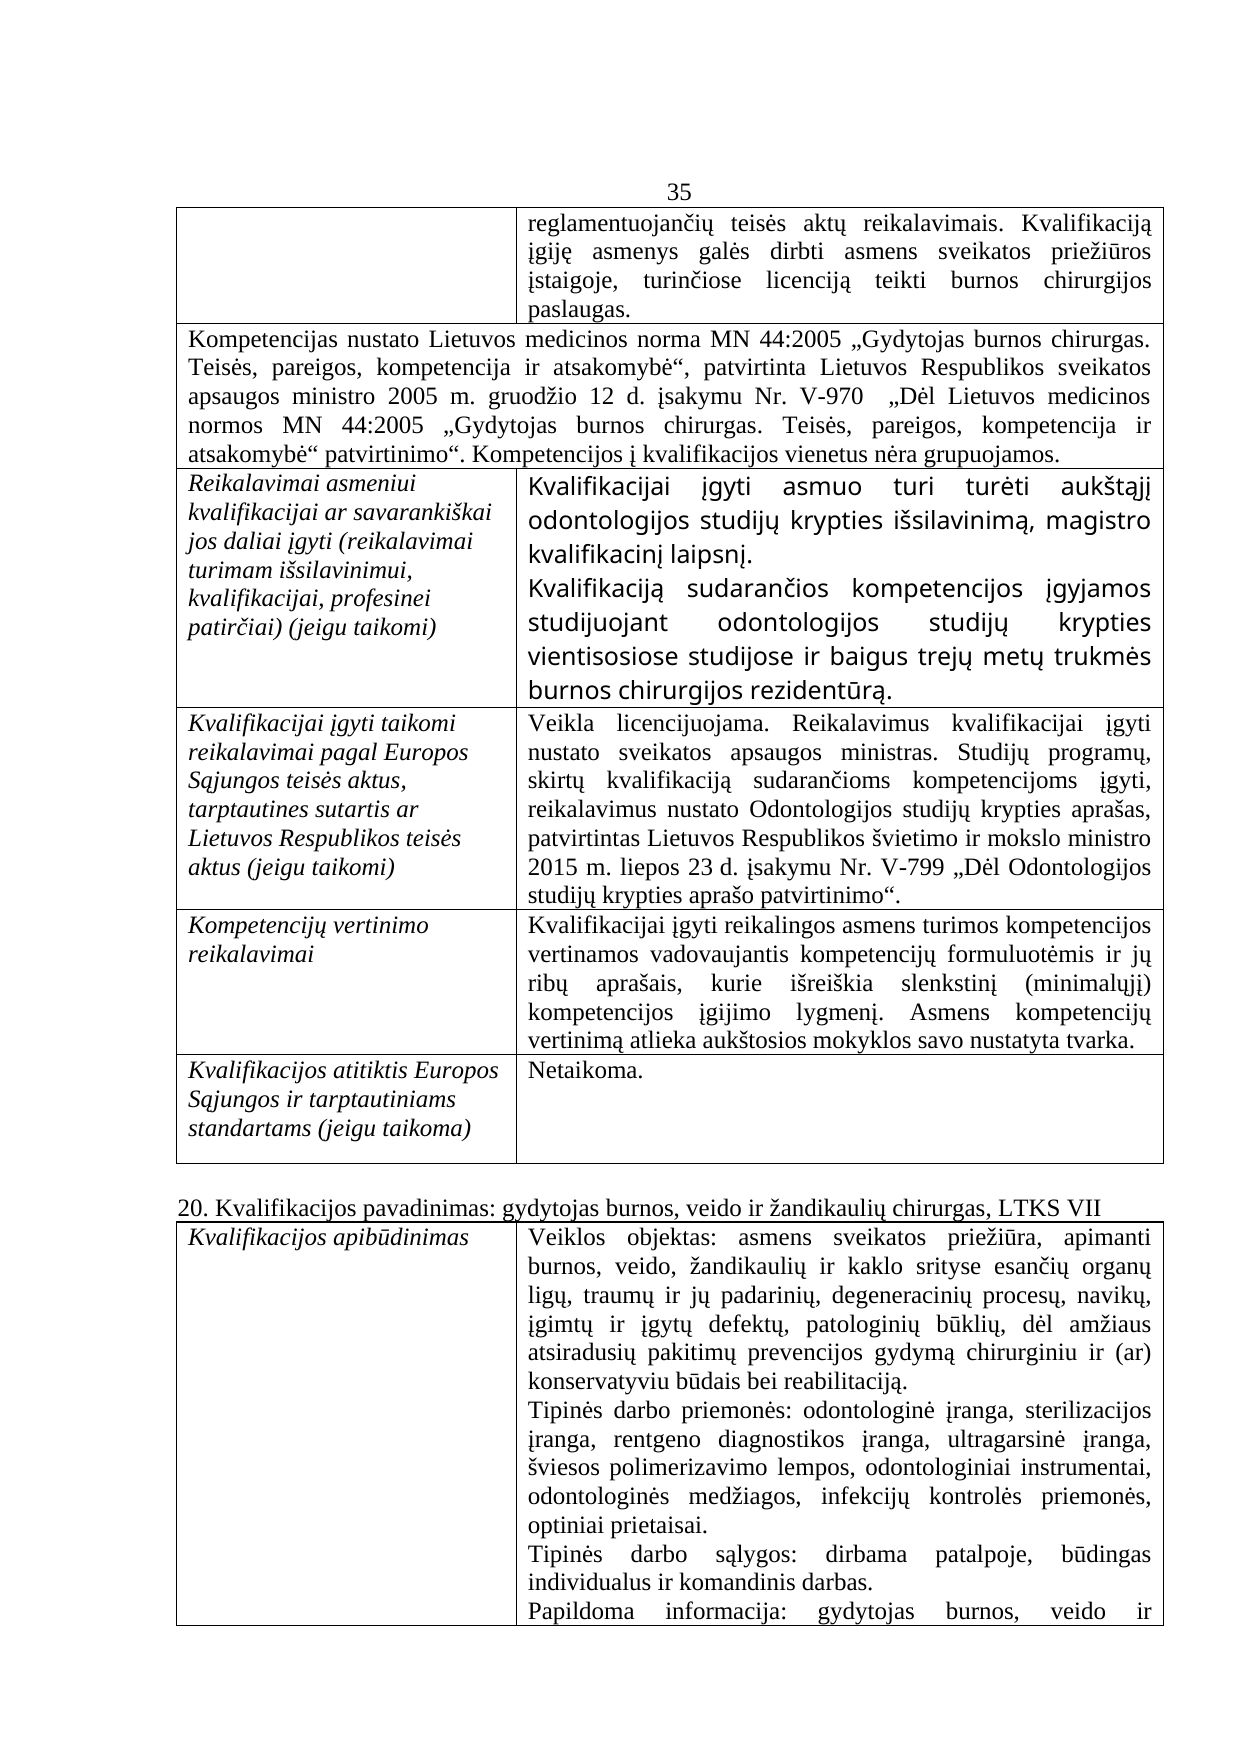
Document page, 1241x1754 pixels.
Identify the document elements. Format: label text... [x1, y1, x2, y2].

table_cell Kompetencijų vertinimo reikalavimai [177, 910, 516, 1054]
table_header reglamentuojančių teisės aktų reikalavimais. Kvalifikaciją įgiję asmenys galės dirbti asmens sveikatos priežiūros įstaigoje, turinčiose licenciją teikti burnos chirurgijos paslaugas. [517, 208, 1163, 323]
table_header Veiklos objektas: asmens sveikatos priežiūra, apimanti burnos, veido, žandikaulių ir kaklo srityse esančių organų ligų, traumų ir jų padarinių, degeneracinių procesų, navikų, įgimtų ir įgytų defektų, patologinių būklių, dėl amžiaus atsiradusių pakitimų prevencijos gydymą chirurginiu ir (ar) konservatyviu būdais bei reabilitaciją. Tipinės darbo priemonės: odontologinė įranga, sterilizacijos įranga, rentgeno diagnostikos įranga, ultragarsinė įranga, šviesos polimerizavimo lempos, odontologiniai instrumentai, odontologinės medžiagos, infekcijų kontrolės priemonės, optiniai prietaisai. Tipinės darbo sąlygos: dirbama patalpoje, būdingas individualus ir komandinis darbas. Papildoma informacija: gydytojas burnos, veido ir [517, 1223, 1163, 1625]
table_cell Kvalifikacijai įgyti reikalingos asmens turimos kompetencijos vertinamos vadovaujantis kompetencijų formuluotėmis ir jų ribų aprašais, kurie išreiškia slenkstinį (minimalųjį) kompetencijos įgijimo lygmenį. Asmens kompetencijų vertinimą atlieka aukštosios mokyklos savo nustatyta tvarka. [517, 910, 1163, 1054]
table_cell Reikalavimai asmeniui kvalifikacijai ar savarankiškai jos daliai įgyti (reikalavimai turimam išsilavinimui, kvalifikacijai, profesinei patirčiai) (jeigu taikomi) [177, 469, 516, 707]
table_cell Netaikoma. [517, 1055, 1163, 1163]
table_cell Kompetencijas nustato Lietuvos medicinos norma MN 44:2005 „Gydytojas burnos chirurgas. Teisės, pareigos, kompetencija ir atsakomybė“, patvirtinta Lietuvos Respublikos sveikatos apsaugos ministro 2005 m. gruodžio 12 d. įsakymu Nr. V-970 „Dėl Lietuvos medicinos normos MN 44:2005 „Gydytojas burnos chirurgas. Teisės, pareigos, kompetencija ir atsakomybė“ patvirtinimo“. Kompetencijos į kvalifikacijos vienetus nėra grupuojamos. [177, 324, 1163, 467]
table_cell Kvalifikacijai įgyti asmuo turi turėti aukštąjį odontologijos studijų krypties išsilavinimą, magistro kvalifikacinį laipsnį. Kvalifikaciją sudarančios kompetencijos įgyjamos studijuojant odontologijos studijų krypties vientisosiose studijose ir baigus trejų metų trukmės burnos chirurgijos rezidentūrą. [517, 469, 1163, 707]
table_cell Kvalifikacijos atitiktis Europos Sąjungos ir tarptautiniams standartams (jeigu taikoma) [177, 1055, 516, 1163]
text 20. Kvalifikacijos pavadinimas: gydytojas burnos, veido ir žandikaulių chirurgas, LTKS VII [177, 1193, 1181, 1221]
table_header [177, 208, 516, 323]
table_header Kvalifikacijos apibūdinimas [177, 1223, 516, 1625]
table_cell Kvalifikacijai įgyti taikomi reikalavimai pagal Europos Sąjungos teisės aktus, tarptautines sutartis ar Lietuvos Respublikos teisės aktus (jeigu taikomi) [177, 708, 516, 909]
table_cell Veikla licencijuojama. Reikalavimus kvalifikacijai įgyti nustato sveikatos apsaugos ministras. Studijų programų, skirtų kvalifikaciją sudarančioms kompetencijoms įgyti, reikalavimus nustato Odontologijos studijų krypties aprašas, patvirtintas Lietuvos Respublikos švietimo ir mokslo ministro 2015 m. liepos 23 d. įsakymu Nr. V-799 „Dėl Odontologijos studijų krypties aprašo patvirtinimo“. [517, 708, 1163, 909]
